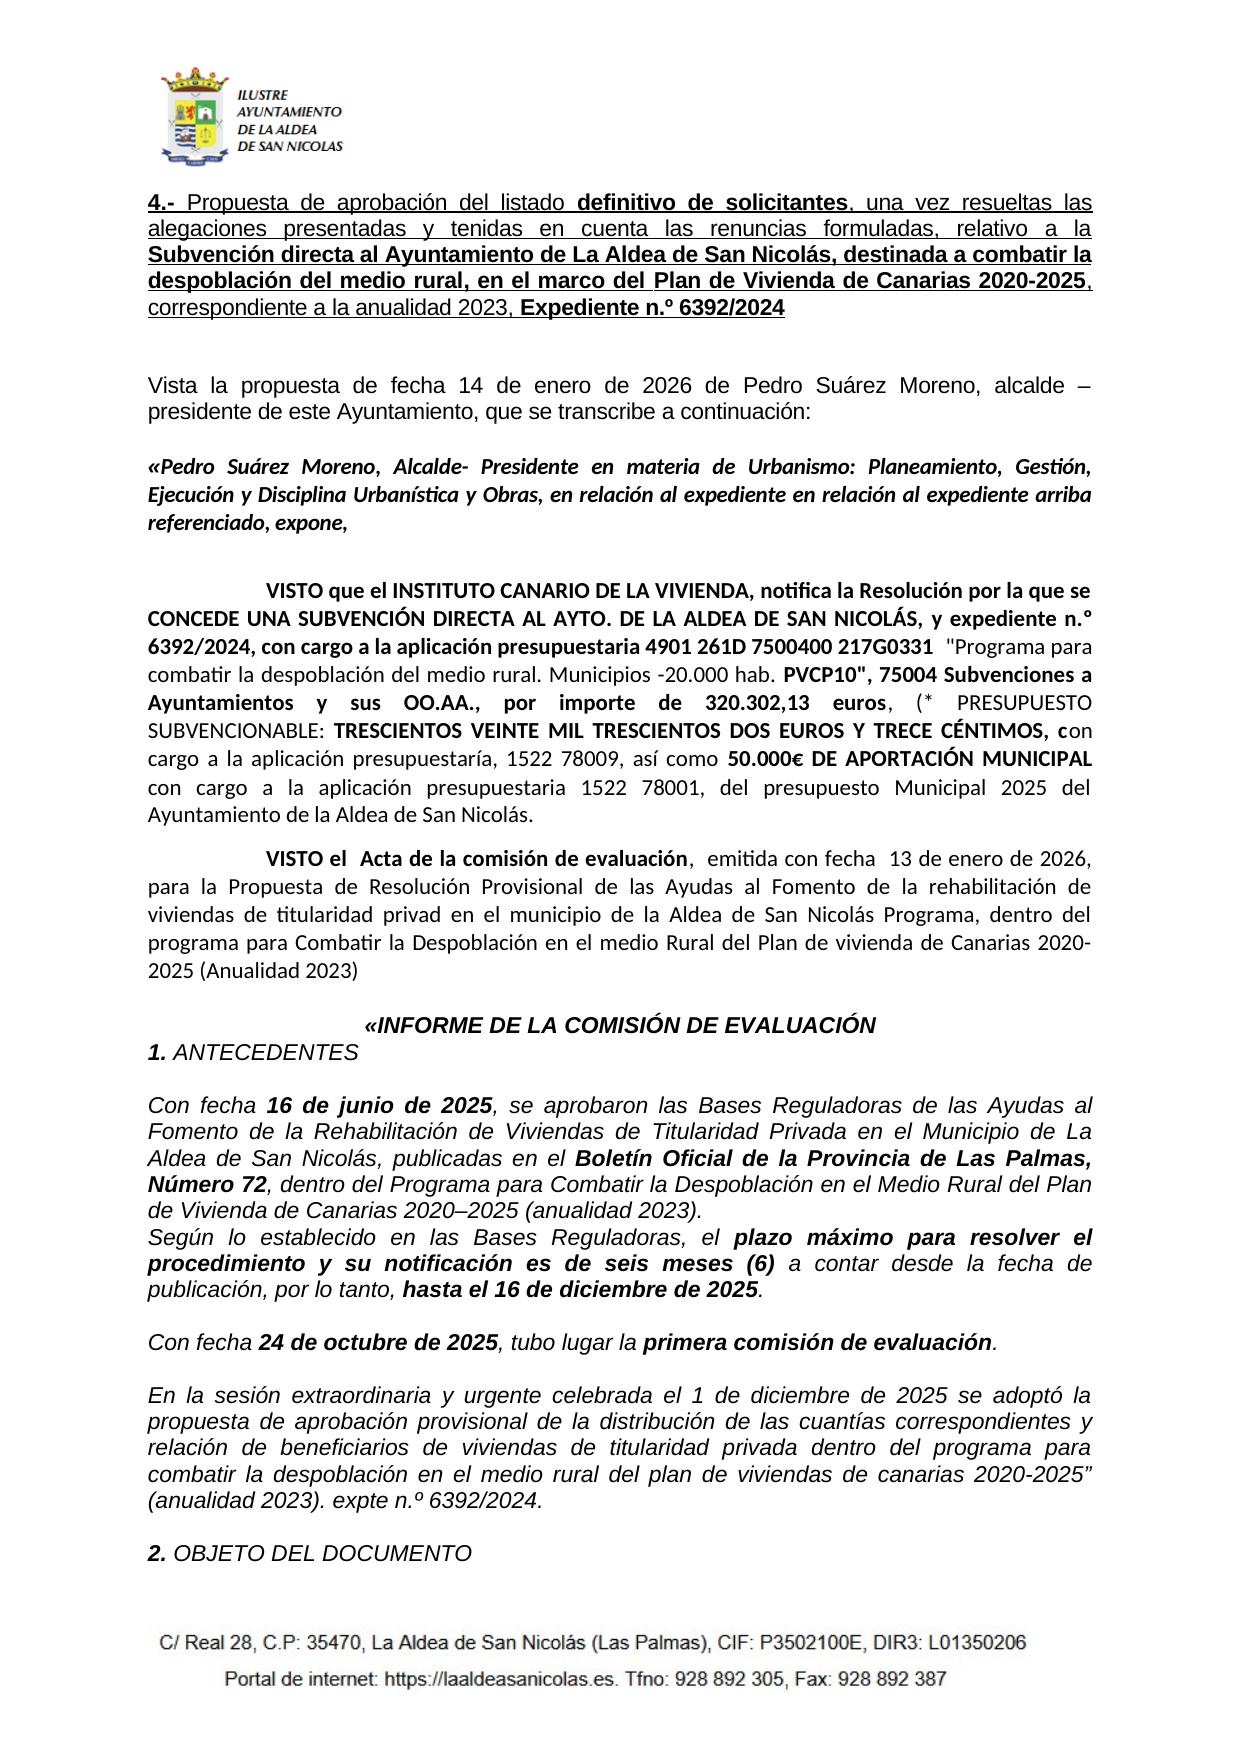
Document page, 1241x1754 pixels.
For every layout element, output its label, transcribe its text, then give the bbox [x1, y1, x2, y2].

picture [147, 59, 359, 174]
text Con fecha 24 de octubre de 2025, tubo lugar la primera comisión de evaluación. [148, 1329, 1093, 1355]
text 2. OBJETO DEL DOCUMENTO [148, 1540, 1093, 1566]
text 4.- Propuesta de aprobación del listado definitivo de solicitantes, una vez resueltas las [148, 188, 1093, 211]
picture [148, 1626, 1033, 1695]
text correspondiente a la anualidad 2023, Expediente n.º 6392/2024 [148, 291, 1093, 320]
text «INFORME DE LA COMISIÓN DE EVALUACIÓN [148, 1012, 1093, 1038]
text VISTO el Acta de la comisión de evaluación, emitida con fecha 13 de enero de 2026, para la Propuesta de Resolución Provisional de las Ayudas al Fomento de la rehabilitación de viviendas de titularidad privad en el municipio de la Aldea de San Nicolás Programa, dentro del programa para Combatir la Despoblación en el medio Rural del Plan de vivienda de Canarias 2020-2025 (Anualidad 2023) [148, 844, 1093, 984]
text Con fecha 16 de junio de 2025, se aprobaron las Bases Reguladoras de las Ayudas al Fomento de la Rehabilitación de Viviendas de Titularidad Privada en el Municipio de La Aldea de San Nicolás, publicadas en el Boletín Oficial de la Provincia de Las Palmas, Número 72, dentro del Programa para Combatir la Despoblación en el Medio Rural del Plan de Vivienda de Canarias 2020–2025 (anualidad 2023). [148, 1092, 1093, 1223]
text Vista la propuesta de fecha 14 de enero de 2026 de Pedro Suárez Moreno, alcalde – presidente de este Ayuntamiento, que se transcribe a continuación: [148, 372, 1093, 424]
text «Pedro Suárez Moreno, Alcalde- Presidente en materia de Urbanismo: Planeamiento, Gestión, Ejecución y Disciplina Urbanística y Obras, en relación al expediente en relación al expediente arriba referenciado, expone, [148, 452, 1093, 536]
text VISTO que el INSTITUTO CANARIO DE LA VIVIENDA, notifica la Resolución por la que se CONCEDE UNA SUBVENCIÓN DIRECTA AL AYTO. DE LA ALDEA DE SAN NICOLÁS, y expediente n.º 6392/2024, con cargo a la aplicación presupuestaria 4901 261D 7500400 217G0331 "Programa para combatir la despoblación del medio rural. Municipios -20.000 hab. PVCP10", 75004 Subvenciones a Ayuntamientos y sus OO.AA., por importe de 320.302,13 euros, (* PRESUPUESTO SUBVENCIONABLE: TRESCIENTOS VEINTE MIL TRESCIENTOS DOS EUROS Y TRECE CÉNTIMOS, con cargo a la aplicación presupuestaría, 1522 78009, así como 50.000€ DE APORTACIÓN MUNICIPAL con cargo a la aplicación presupuestaria 1522 78001, del presupuesto Municipal 2025 del Ayuntamiento de la Aldea de San Nicolás. [148, 576, 1093, 829]
text alegaciones presentadas y tenidas en cuenta las renuncias formuladas, relativo a la Subvención directa al Ayuntamiento de La Aldea de San Nicolás, destinada a combatir la despoblación del medio rural, en el marco del Plan de Vivienda de Canarias 2020-2025, [148, 213, 1093, 290]
text Según lo establecido en las Bases Reguladoras, el plazo máximo para resolver el procedimiento y su notificación es de seis meses (6) a contar desde la fecha de publicación, por lo tanto, hasta el 16 de diciembre de 2025. [148, 1223, 1093, 1303]
text 1. ANTECEDENTES [148, 1039, 1093, 1065]
text En la sesión extraordinaria y urgente celebrada el 1 de diciembre de 2025 se adoptó la propuesta de aprobación provisional de la distribución de las cuantías correspondientes y relación de beneficiarios de viviendas de titularidad privada dentro del programa para combatir la despoblación en el medio rural del plan de viviendas de canarias 2020-2025” (anualidad 2023). expte n.º 6392/2024. [148, 1382, 1093, 1513]
